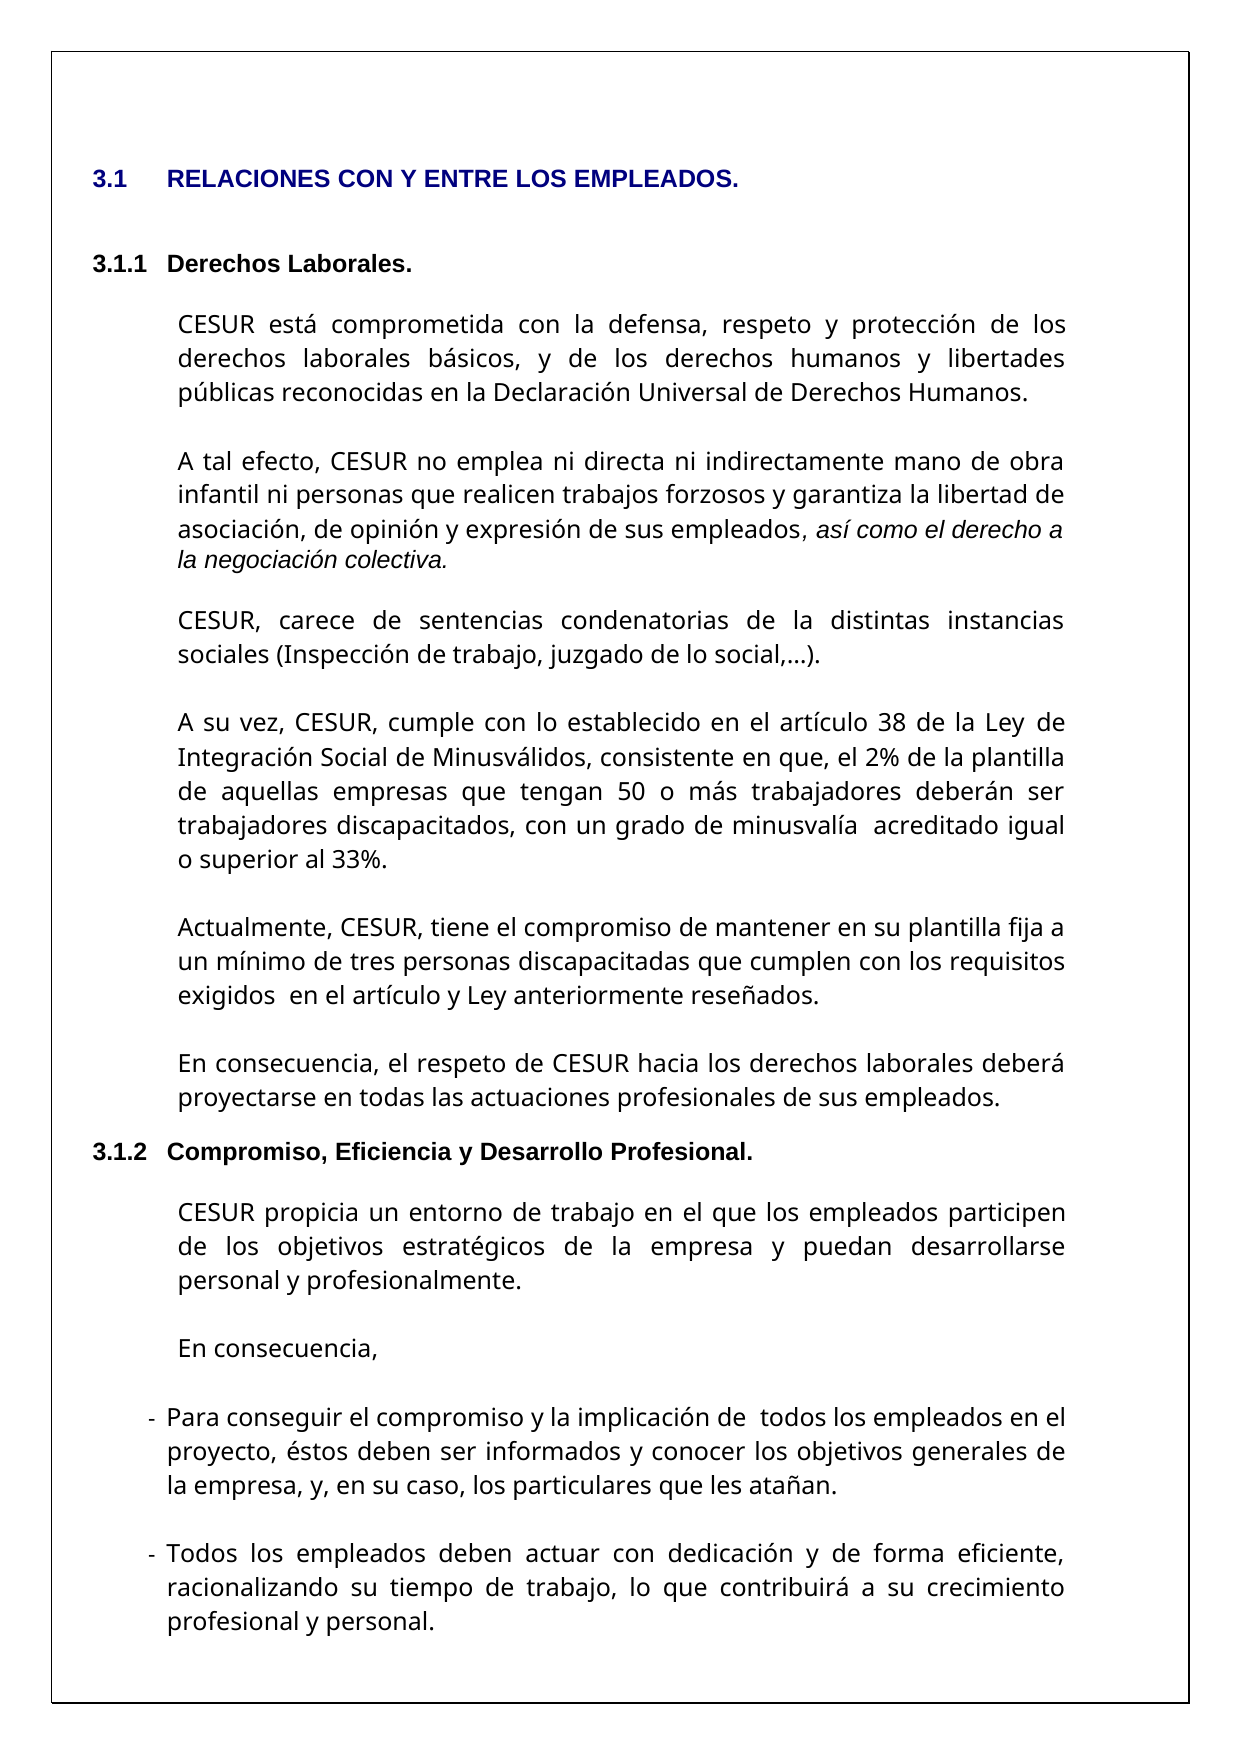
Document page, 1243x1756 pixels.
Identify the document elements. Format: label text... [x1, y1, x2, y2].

list Compromiso, Eficiencia y Desarrollo Profesional. [92, 1137, 1084, 1166]
text CESUR, carece de sentencias condenatorias de la distintas instancias sociales (Inspección de trabajo, juzgado de lo social,…). [177, 603, 1065, 671]
list RELACIONES CON Y ENTRE LOS EMPLEADOS. [92, 164, 1084, 193]
list Derechos Laborales. [92, 249, 1084, 278]
text A tal efecto, CESUR no emplea ni directa ni indirectamente mano de obra infantil ni personas que realicen trabajos forzosos y garantiza la libertad de asociación, de opinión y expresión de sus empleados, así como el derecho a la negociación colectiva. [177, 443, 1066, 574]
text En consecuencia, el respeto de CESUR hacia los derechos laborales deberá proyectarse en todas las actuaciones profesionales de sus empleados. [177, 1045, 1066, 1113]
list Todos los empleados deben actuar con dedicación y de forma eficiente, racionalizando su tiempo de trabajo, lo que contribuirá a su crecimiento profesional y personal. [148, 1535, 1066, 1638]
text En consecuencia, [177, 1331, 1084, 1365]
text Actualmente, CESUR, tiene el compromiso de mantener en su plantilla fija a un mínimo de tres personas discapacitadas que cumplen con los requisitos exigidos en el artículo y Ley anteriormente reseñados. [177, 909, 1066, 1012]
text CESUR propicia un entorno de trabajo en el que los empleados participen de los objetivos estratégicos de la empresa y puedan desarrollarse personal y profesionalmente. [177, 1195, 1066, 1297]
text CESUR está comprometida con la defensa, respeto y protección de los derechos laborales básicos, y de los derechos humanos y libertades públicas reconocidas en la Declaración Universal de Derechos Humanos. [177, 307, 1066, 409]
text A su vez, CESUR, cumple con lo establecido en el artículo 38 de la Ley de Integración Social de Minusválidos, consistente en que, el 2% de la plantilla de aquellas empresas que tengan 50 o más trabajadores deberán ser trabajadores discapacitados, con un grado de minusvalía acreditado igual o superior al 33%. [177, 705, 1066, 875]
list Para conseguir el compromiso y la implicación de todos los empleados en el proyecto, éstos deben ser informados y conocer los objetivos generales de la empresa, y, en su caso, los particulares que les atañan. [148, 1399, 1066, 1501]
